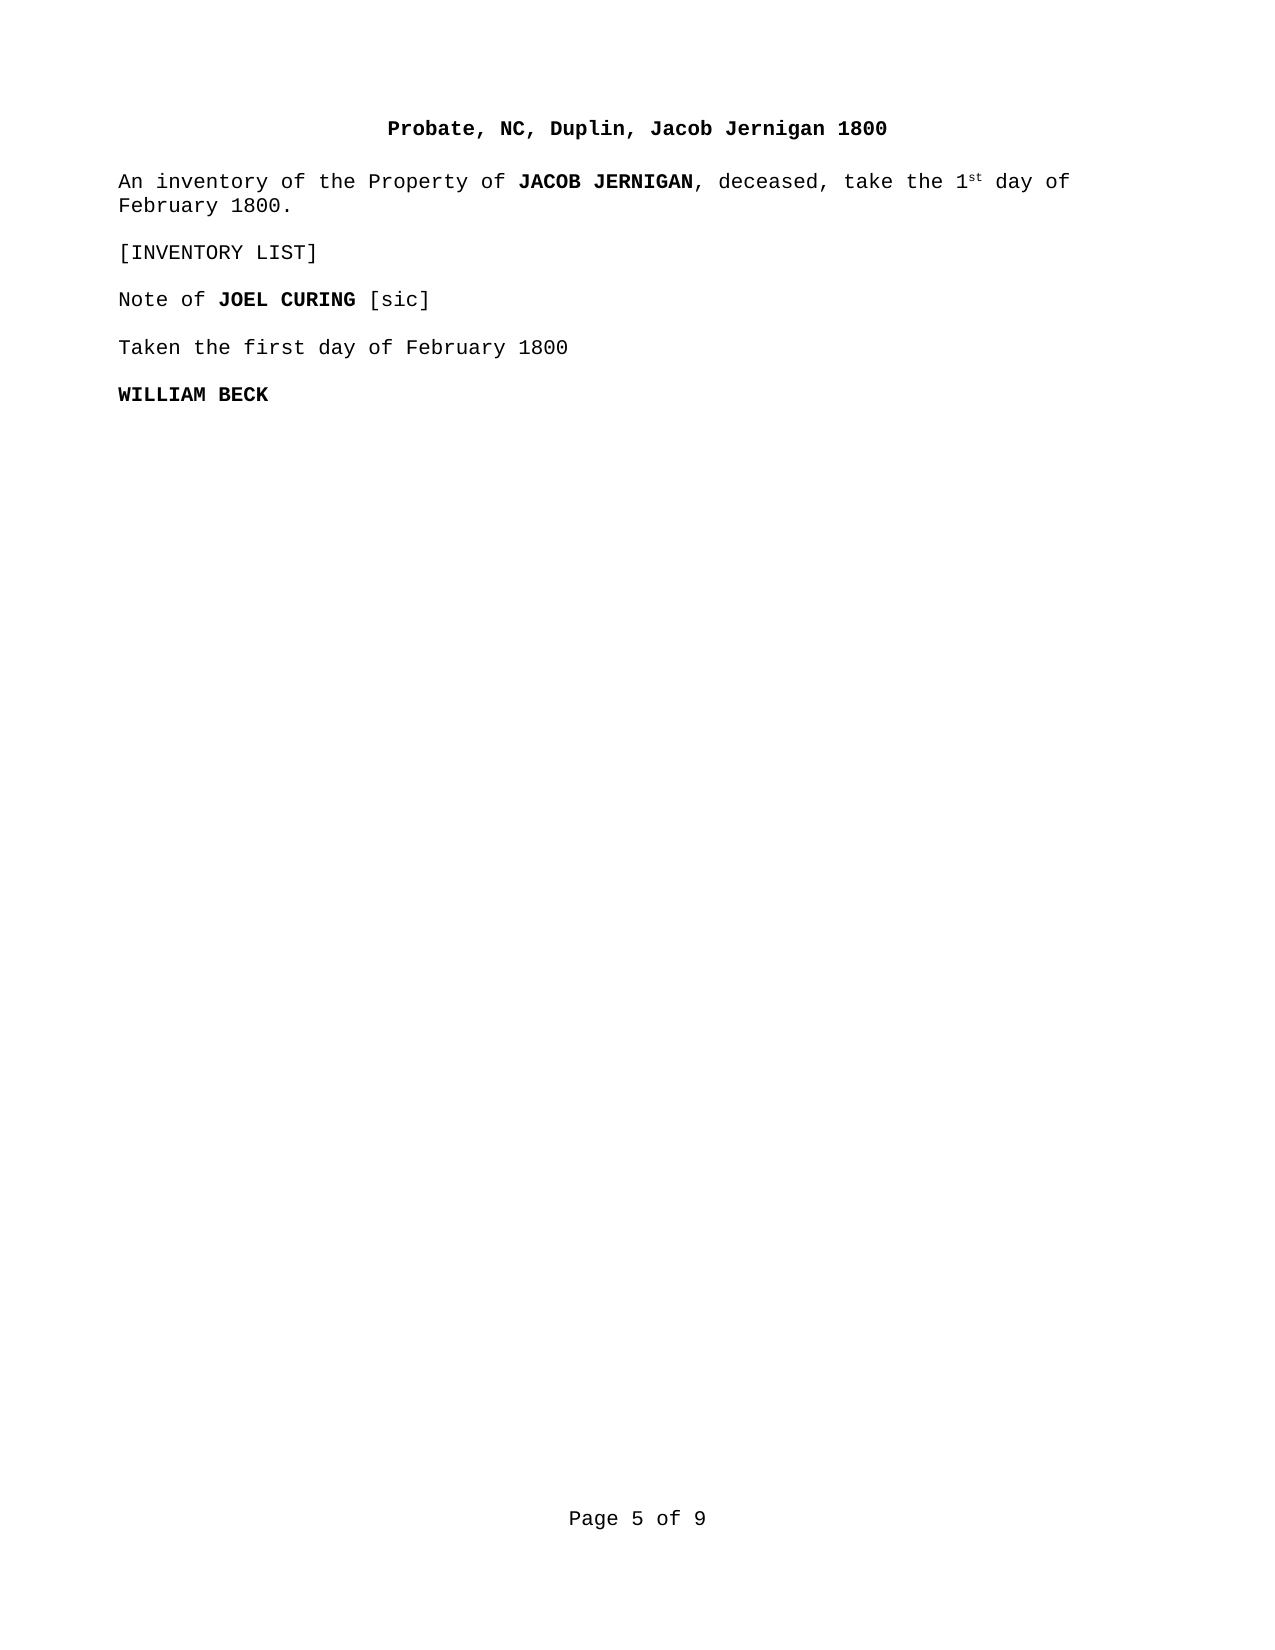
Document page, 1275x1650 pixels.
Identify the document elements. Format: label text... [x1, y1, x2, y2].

text Taken the first day of February 1800 [118, 337, 1157, 360]
text William Beck [118, 384, 1157, 408]
text Note of Joel Curing [sic] [118, 289, 1157, 313]
text An inventory of the Property of Jacob Jernigan, deceased, take the 1st day of February 1800. [118, 171, 1157, 218]
text [INVENTORY LIST] [118, 242, 1157, 266]
